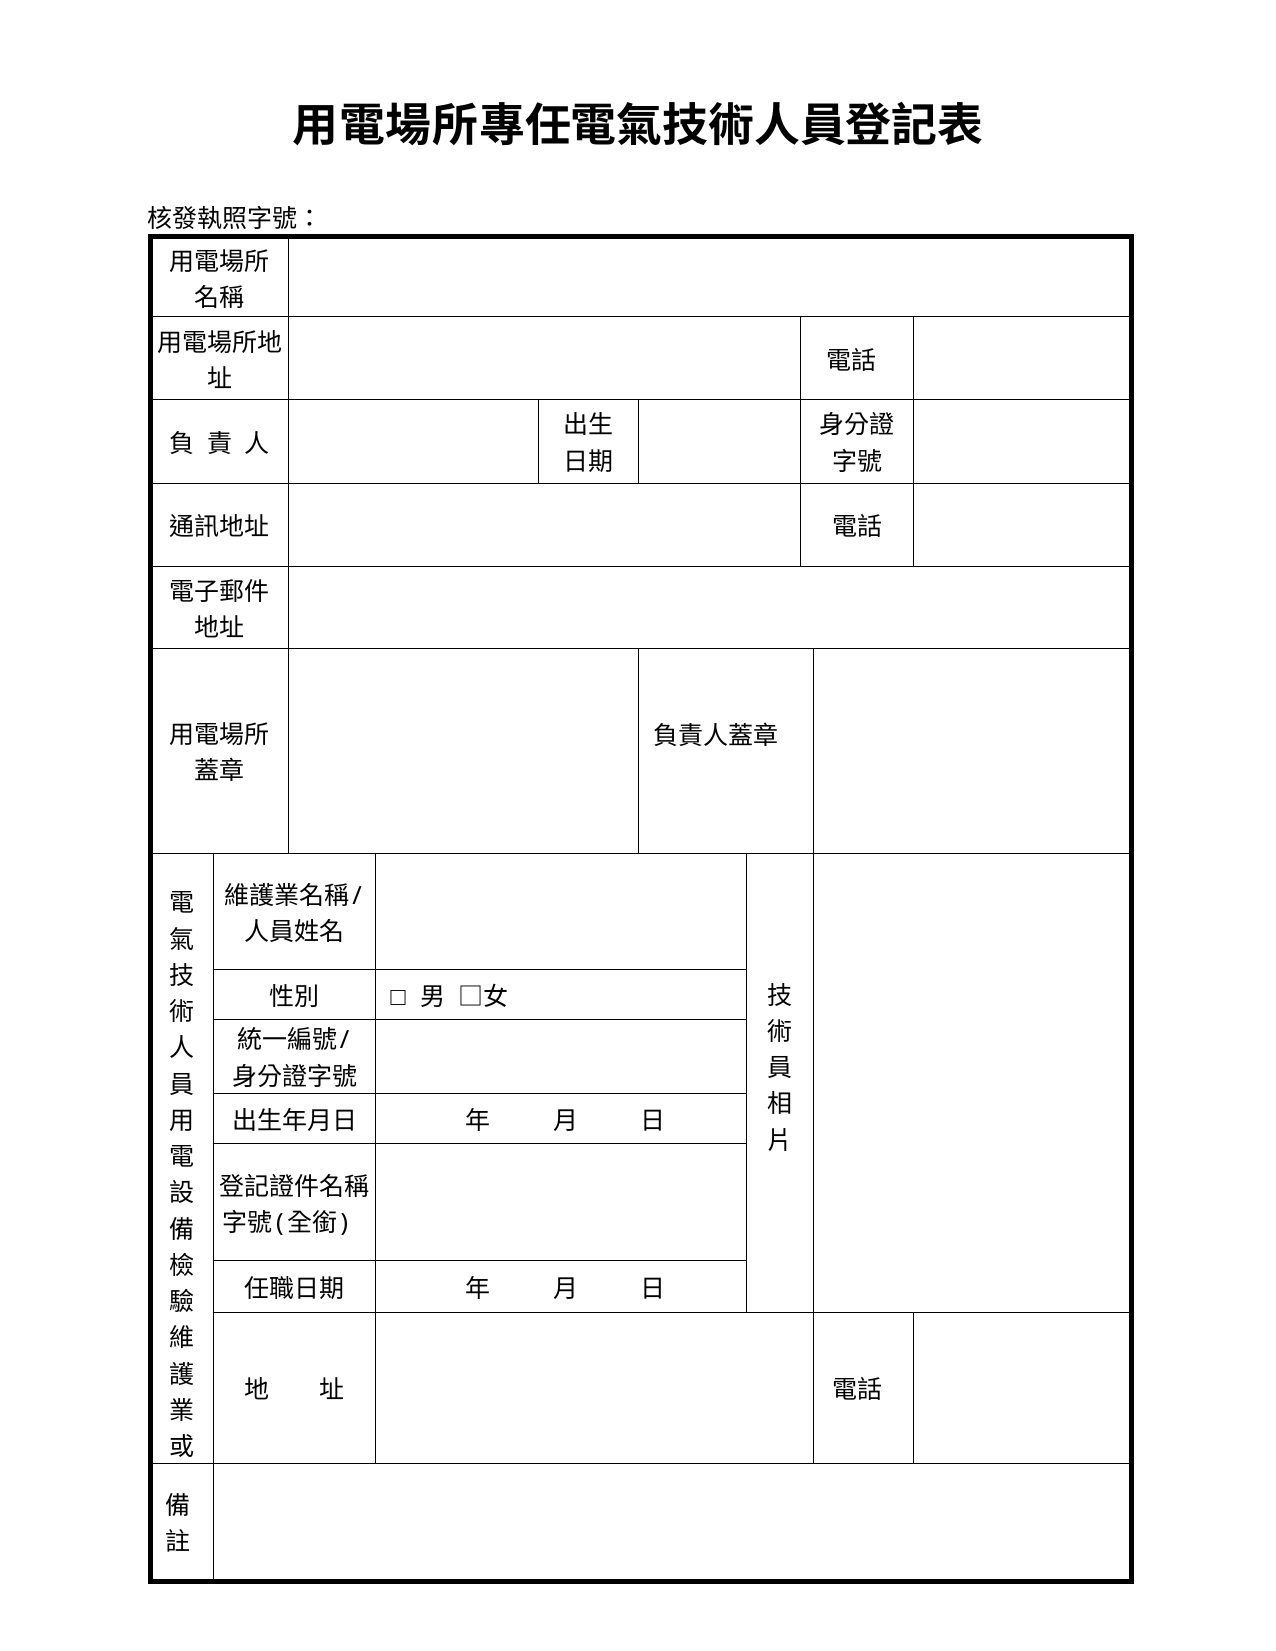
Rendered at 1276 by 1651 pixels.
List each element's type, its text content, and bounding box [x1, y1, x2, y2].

table_cell [214, 1464, 1129, 1579]
table_cell □ 男 □女 [376, 970, 746, 1019]
table_cell [814, 649, 1129, 853]
table_cell [914, 484, 1129, 566]
table_cell 身分證字號 [801, 400, 913, 482]
table_cell 電子郵件地址 [153, 567, 288, 648]
table_cell 技術員相片 [747, 854, 813, 1312]
table_cell 電話 [801, 484, 913, 566]
table_cell 電 氣 技 術 人 員 用 電 設 備 檢 驗 維 護 業 或 [153, 854, 213, 1463]
table_cell [289, 567, 1129, 648]
table_cell [814, 854, 1129, 1312]
table_cell [914, 1313, 1129, 1463]
table_cell 備註 [153, 1464, 213, 1579]
table_cell 登記證件名稱字號(全銜) [214, 1144, 375, 1260]
table_cell [289, 484, 800, 566]
table_cell [639, 400, 800, 482]
table_cell 電話 [814, 1313, 913, 1463]
table_cell 負 責 人 [153, 400, 288, 482]
table_cell 維護業名稱/人員姓名 [214, 854, 375, 969]
table_cell [376, 854, 746, 969]
table_header 用電場所 名稱 [153, 239, 288, 316]
table_cell 統一編號/ 身分證字號 [214, 1020, 375, 1092]
table_cell 出生年月日 [214, 1094, 375, 1143]
table_cell 地 址 [214, 1313, 375, 1463]
text 核發執照字號： [148, 198, 1127, 234]
table_cell [914, 400, 1129, 482]
table_cell 電話 [801, 317, 913, 399]
table_cell 通訊地址 [153, 484, 288, 566]
table_cell [289, 649, 638, 853]
table_cell 負責人蓋章 [639, 649, 813, 853]
table_cell 年 月 日 [376, 1094, 746, 1143]
table_cell 年 月 日 [376, 1261, 746, 1312]
table_cell 用電場所蓋章 [153, 649, 288, 853]
table_cell [914, 317, 1129, 399]
table_cell [376, 1020, 746, 1092]
text 用電場所專任電氣技術人員登記表 [148, 89, 1127, 155]
table_cell [376, 1313, 813, 1463]
table_cell 任職日期 [214, 1261, 375, 1312]
table_cell [376, 1144, 746, 1260]
table_cell [289, 400, 538, 482]
table_cell 用電場所地址 [153, 317, 288, 399]
table_header [289, 239, 1129, 316]
table_cell 出生日期 [539, 400, 638, 482]
table_cell [289, 317, 800, 399]
table_cell 性別 [214, 970, 375, 1019]
